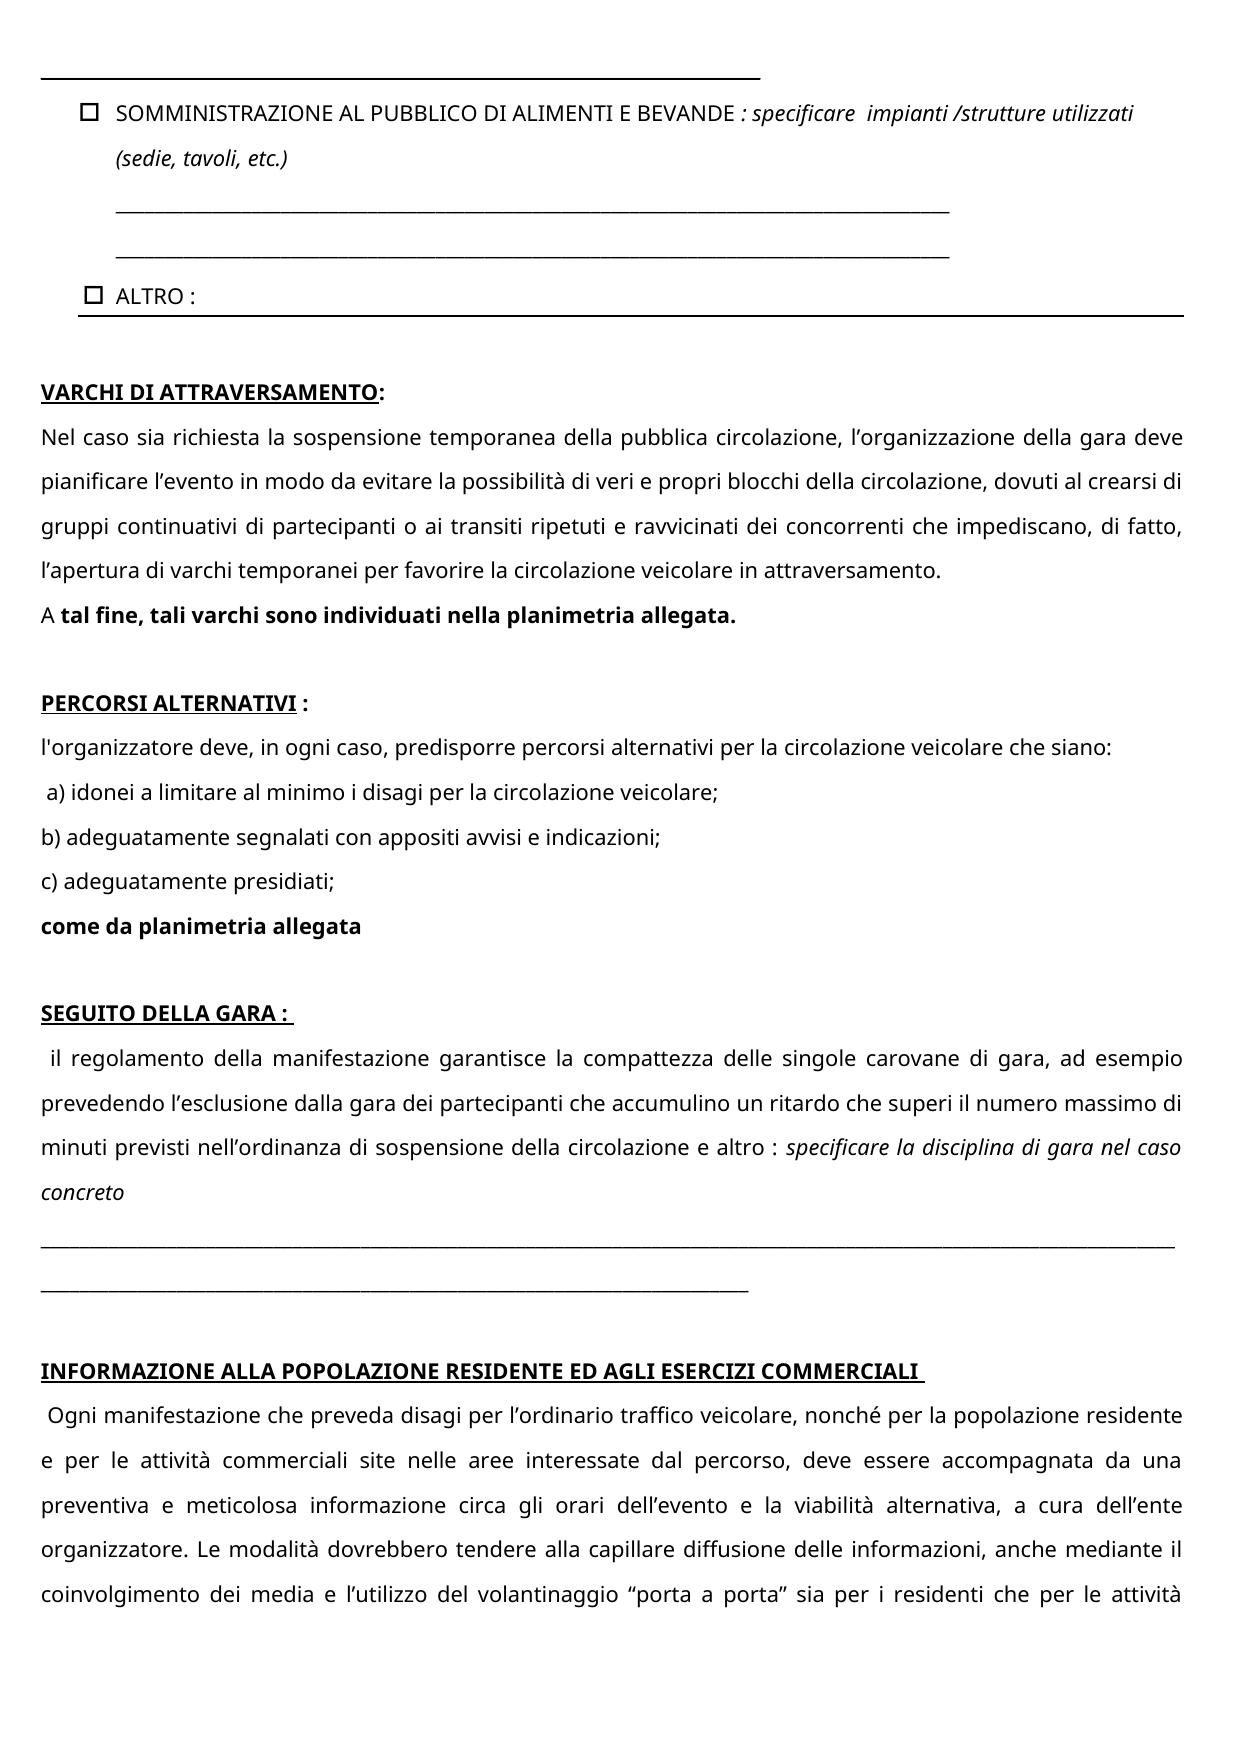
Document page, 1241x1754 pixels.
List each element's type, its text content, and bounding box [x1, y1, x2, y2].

text come da planimetria allegata [41, 911, 1184, 941]
text a) idonei a limitare al minimo i disagi per la circolazione veicolare; [41, 777, 1184, 807]
text l'organizzatore deve, in ogni caso, predisporre percorsi alternativi per la circolazione veicolare che siano: [41, 732, 1184, 762]
text ______________________________________________________________________________________________________________________________________________________________________________________________ [41, 1222, 1184, 1296]
text PERCORSI ALTERNATIVI : [41, 687, 1184, 717]
text Ogni manifestazione che preveda disagi per l’ordinario traffico veicolare, nonché per la popolazione residente e per le attività commerciali site nelle aree interessate dal percorso, deve essere accompagnata da una preventiva e meticolosa informazione circa gli orari dell’evento e la viabilità alternativa, a cura dell’ente organizzatore. Le modalità dovrebbero tendere alla capillare diffusione delle informazioni, anche mediante il coinvolgimento dei media e l’utilizzo del volantinaggio “porta a porta” sia per i residenti che per le attività [41, 1400, 1184, 1609]
list ________________________________________________________________________________ [41, 53, 1184, 83]
text Nel caso sia richiesta la sospensione temporanea della pubblica circolazione, l’organizzazione della gara deve pianificare l’evento in modo da evitare la possibilità di veri e propri blocchi della circolazione, dovuti al crearsi di gruppi continuativi di partecipanti o ai transiti ripetuti e ravvicinati dei concorrenti che impediscano, di fatto, l’apertura di varchi temporanei per favorire la circolazione veicolare in attraversamento. [41, 421, 1184, 585]
text il regolamento della manifestazione garantisce la compattezza delle singole carovane di gara, ad esempio prevedendo l’esclusione dalla gara dei partecipanti che accumulino un ritardo che superi il numero massimo di minuti previsti nell’ordinanza di sospensione della circolazione e altro : specificare la disciplina di gara nel caso concreto [41, 1043, 1184, 1207]
text ______________________________________________________________________________________ [116, 187, 1184, 217]
text INFORMAZIONE ALLA POPOLAZIONE RESIDENTE ED AGLI ESERCIZI COMMERCIALI [41, 1356, 1184, 1386]
text A tal fine, tali varchi sono individuati nella planimetria allegata. [41, 600, 1184, 630]
text b) adeguatamente segnalati con appositi avvisi e indicazioni; [41, 822, 1184, 851]
text SEGUITO DELLA GARA : [41, 998, 1184, 1028]
list ALTRO : [78, 277, 1184, 315]
text ______________________________________________________________________________________ [116, 232, 1184, 262]
text VARCHI DI ATTRAVERSAMENTO: [41, 377, 1184, 407]
list SOMMINISTRAZIONE AL PUBBLICO DI ALIMENTI E BEVANDE : specificare impianti /strutture utilizzati (sedie, tavoli, etc.) [78, 98, 1184, 172]
text c) adeguatamente presidiati; [41, 866, 1184, 896]
